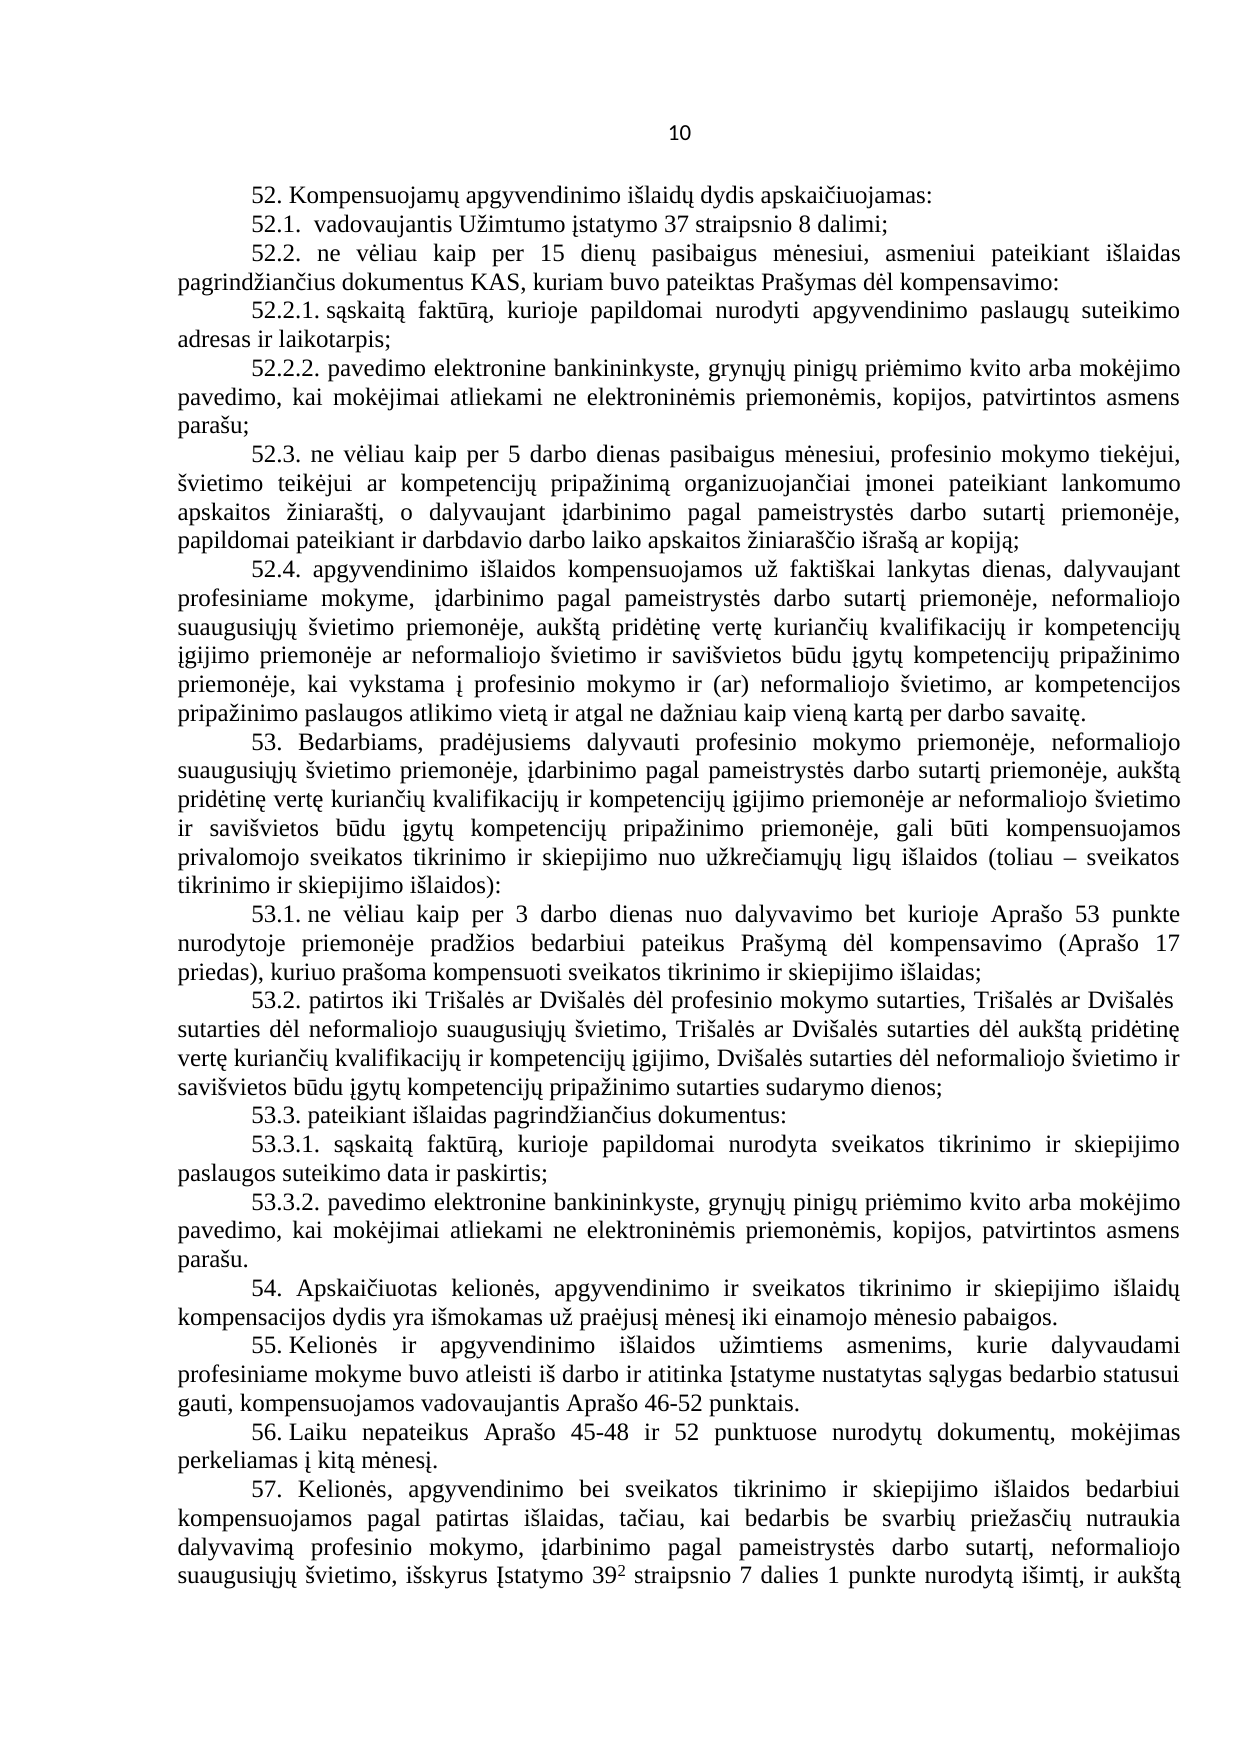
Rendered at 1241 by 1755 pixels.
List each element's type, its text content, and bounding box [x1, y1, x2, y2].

text 52. Kompensuojamų apgyvendinimo išlaidų dydis apskaičiuojamas: [177, 181, 1181, 209]
text 52.2. ne vėliau kaip per 15 dienų pasibaigus mėnesiui, asmeniui pateikiant išlaidas pagrindžiančius dokumentus KAS, kuriam buvo pateiktas Prašymas dėl kompensavimo: [177, 238, 1181, 296]
text 52.4. apgyvendinimo išlaidos kompensuojamos už faktiškai lankytas dienas, dalyvaujant profesiniame mokyme, įdarbinimo pagal pameistrystės darbo sutartį priemonėje, neformaliojo suaugusiųjų švietimo priemonėje, aukštą pridėtinę vertę kuriančių kvalifikacijų ir kompetencijų įgijimo priemonėje ar neformaliojo švietimo ir savišvietos būdu įgytų kompetencijų pripažinimo priemonėje, kai vykstama į profesinio mokymo ir (ar) neformaliojo švietimo, ar kompetencijos pripažinimo paslaugos atlikimo vietą ir atgal ne dažniau kaip vieną kartą per darbo savaitę. [177, 554, 1181, 727]
text 52.2.2. pavedimo elektronine bankininkyste, grynųjų pinigų priėmimo kvito arba mokėjimo pavedimo, kai mokėjimai atliekami ne elektroninėmis priemonėmis, kopijos, patvirtintos asmens parašu; [177, 353, 1181, 439]
text 53.3.1. sąskaitą faktūrą, kurioje papildomai nurodyta sveikatos tikrinimo ir skiepijimo paslaugos suteikimo data ir paskirtis; [177, 1129, 1181, 1187]
text 54. Apskaičiuotas kelionės, apgyvendinimo ir sveikatos tikrinimo ir skiepijimo išlaidų kompensacijos dydis yra išmokamas už praėjusį mėnesį iki einamojo mėnesio pabaigos. [177, 1273, 1181, 1331]
text 53.1. ne vėliau kaip per 3 darbo dienas nuo dalyvavimo bet kurioje Aprašo 53 punkte nurodytoje priemonėje pradžios bedarbiui pateikus Prašymą dėl kompensavimo (Aprašo 17 priedas), kuriuo prašoma kompensuoti sveikatos tikrinimo ir skiepijimo išlaidas; [177, 899, 1181, 986]
text 53.3.2. pavedimo elektronine bankininkyste, grynųjų pinigų priėmimo kvito arba mokėjimo pavedimo, kai mokėjimai atliekami ne elektroninėmis priemonėmis, kopijos, patvirtintos asmens parašu. [177, 1187, 1181, 1273]
text 52.1. vadovaujantis Užimtumo įstatymo 37 straipsnio 8 dalimi; [177, 209, 1181, 238]
text 52.2.1. sąskaitą faktūrą, kurioje papildomai nurodyti apgyvendinimo paslaugų suteikimo adresas ir laikotarpis; [177, 296, 1181, 353]
text 53.3. pateikiant išlaidas pagrindžiančius dokumentus: [177, 1101, 1181, 1129]
text 56. Laiku nepateikus Aprašo 45-48 ir 52 punktuose nurodytų dokumentų, mokėjimas perkeliamas į kitą mėnesį. [177, 1417, 1181, 1474]
text 55. Kelionės ir apgyvendinimo išlaidos užimtiems asmenims, kurie dalyvaudami profesiniame mokyme buvo atleisti iš darbo ir atitinka Įstatyme nustatytas sąlygas bedarbio statusui gauti, kompensuojamos vadovaujantis Aprašo 46-52 punktais. [177, 1331, 1181, 1417]
text 57. Kelionės, apgyvendinimo bei sveikatos tikrinimo ir skiepijimo išlaidos bedarbiui kompensuojamos pagal patirtas išlaidas, tačiau, kai bedarbis be svarbių priežasčių nutraukia dalyvavimą profesinio mokymo, įdarbinimo pagal pameistrystės darbo sutartį, neformaliojo suaugusiųjų švietimo, išskyrus Įstatymo 392 straipsnio 7 dalies 1 punkte nurodytą išimtį, ir aukštą [177, 1474, 1181, 1589]
text 52.3. ne vėliau kaip per 5 darbo dienas pasibaigus mėnesiui, profesinio mokymo tiekėjui, švietimo teikėjui ar kompetencijų pripažinimą organizuojančiai įmonei pateikiant lankomumo apskaitos žiniaraštį, o dalyvaujant įdarbinimo pagal pameistrystės darbo sutartį priemonėje, papildomai pateikiant ir darbdavio darbo laiko apskaitos žiniaraščio išrašą ar kopiją; [177, 439, 1181, 554]
text 53.2. patirtos iki Trišalės ar Dvišalės dėl profesinio mokymo sutarties, Trišalės ar Dvišalės sutarties dėl neformaliojo suaugusiųjų švietimo, Trišalės ar Dvišalės sutarties dėl aukštą pridėtinę vertę kuriančių kvalifikacijų ir kompetencijų įgijimo, Dvišalės sutarties dėl neformaliojo švietimo ir savišvietos būdu įgytų kompetencijų pripažinimo sutarties sudarymo dienos; [177, 986, 1181, 1101]
text 53. Bedarbiams, pradėjusiems dalyvauti profesinio mokymo priemonėje, neformaliojo suaugusiųjų švietimo priemonėje, įdarbinimo pagal pameistrystės darbo sutartį priemonėje, aukštą pridėtinę vertę kuriančių kvalifikacijų ir kompetencijų įgijimo priemonėje ar neformaliojo švietimo ir savišvietos būdu įgytų kompetencijų pripažinimo priemonėje, gali būti kompensuojamos privalomojo sveikatos tikrinimo ir skiepijimo nuo užkrečiamųjų ligų išlaidos (toliau – sveikatos tikrinimo ir skiepijimo išlaidos): [177, 727, 1181, 899]
